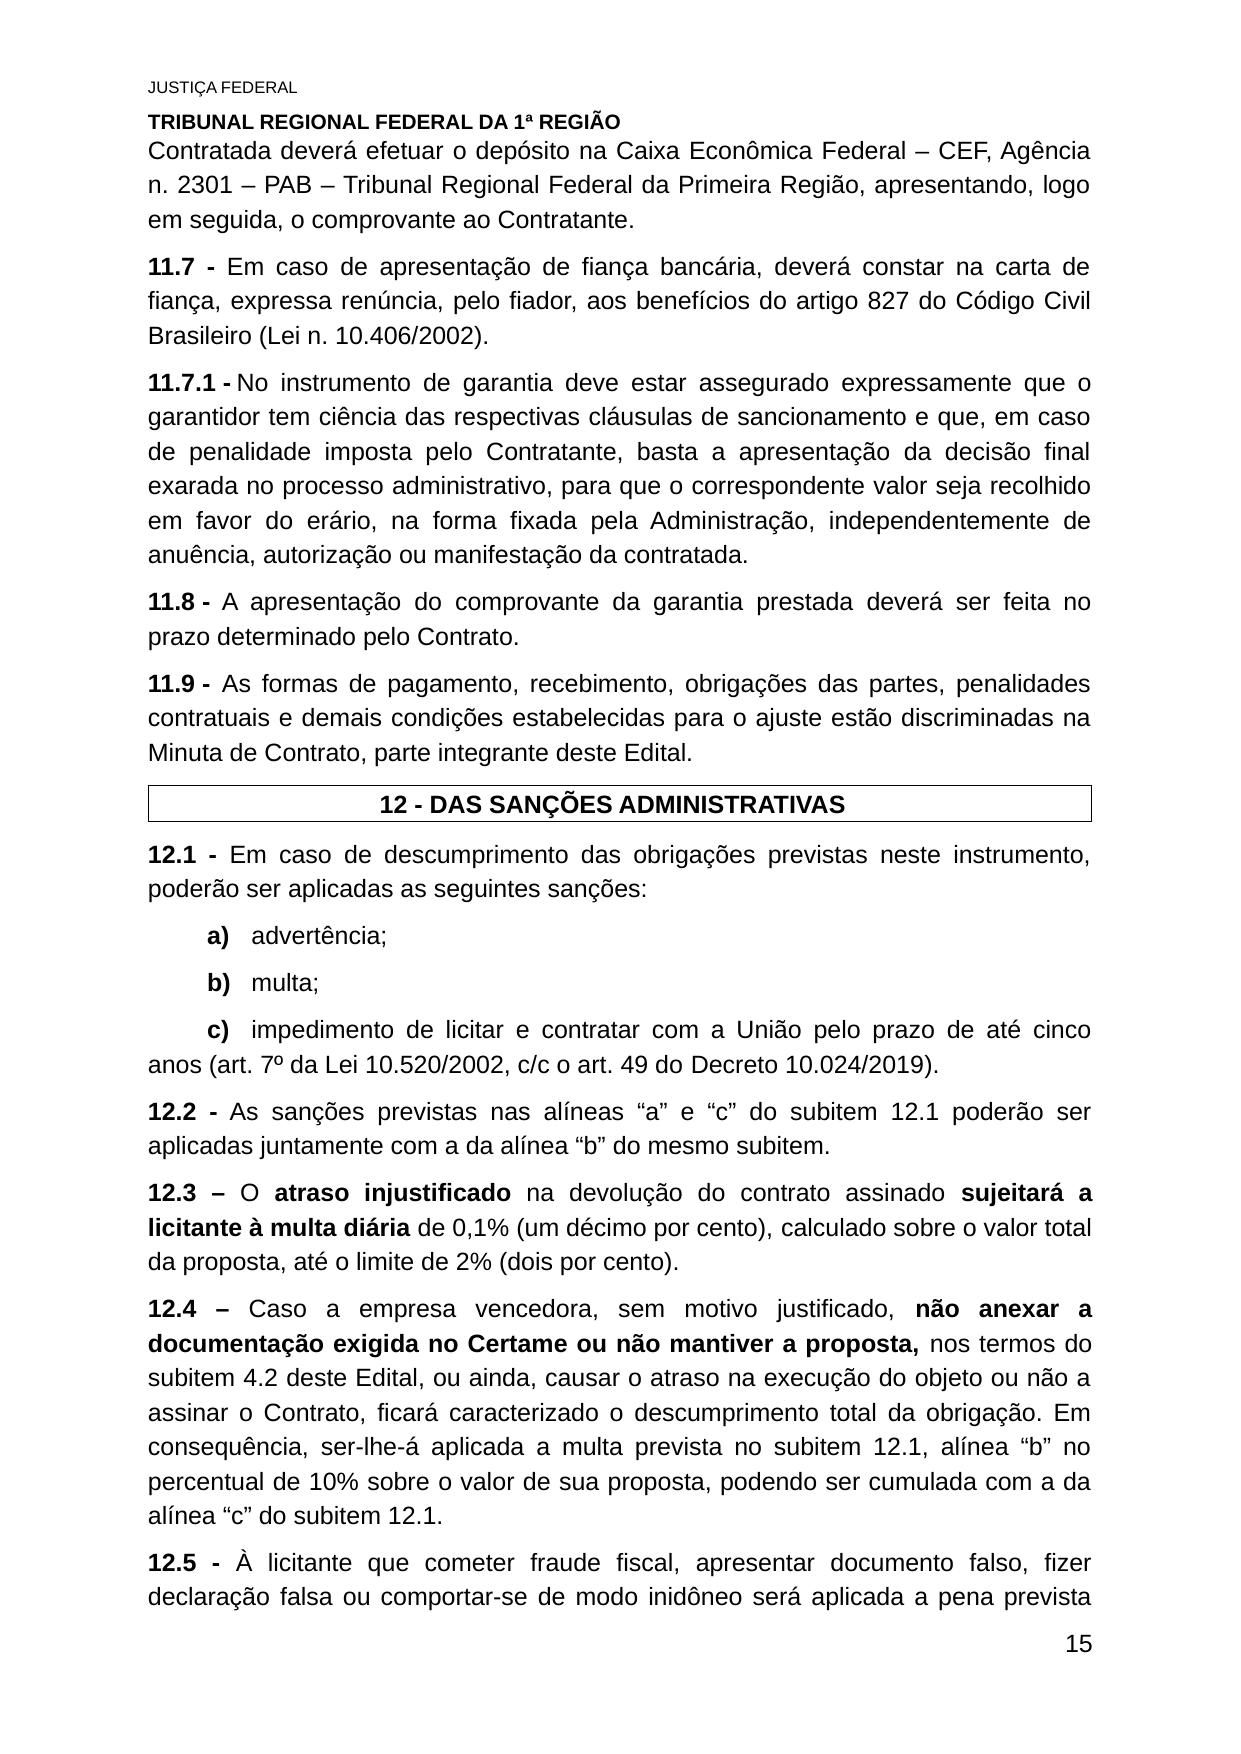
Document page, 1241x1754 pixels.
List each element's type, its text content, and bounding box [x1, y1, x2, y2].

text 11.7 - Em caso de apresentação de fiança bancária, deverá constar na carta de fiança, expressa renúncia, pelo fiador, aos benefícios do artigo 827 do Código Civil Brasileiro (Lei n. 10.406/2002). [148, 252, 1092, 349]
text 11.8 - A apresentação do comprovante da garantia prestada deverá ser feita no prazo determinado pelo Contrato. [148, 587, 1092, 650]
text 12.3 – O atraso injustificado na devolução do contrato assinado sujeitará a licitante à multa diária de 0,1% (um décimo por cento), calculado sobre o valor total da proposta, até o limite de 2% (dois por cento). [148, 1178, 1092, 1276]
text 12.5 - À licitante que cometer fraude fiscal, apresentar documento falso, fizer declaração falsa ou comportar-se de modo inidôneo será aplicada a pena prevista [148, 1548, 1092, 1611]
text 11.9 - As formas de pagamento, recebimento, obrigações das partes, penalidades contratuais e demais condições estabelecidas para o ajuste estão discriminadas na Minuta de Contrato, parte integrante deste Edital. [148, 668, 1092, 766]
text 12.4 – Caso a empresa vencedora, sem motivo justificado, não anexar a documentação exigida no Certame ou não mantiver a proposta, nos termos do subitem 4.2 deste Edital, ou ainda, causar o atraso na execução do objeto ou não a assinar o Contrato, ficará caracterizado o descumprimento total da obrigação. Em consequência, ser-lhe-á aplicada a multa prevista no subitem 12.1, alínea “b” no percentual de 10% sobre o valor de sua proposta, podendo ser cumulada com a da alínea “c” do subitem 12.1. [148, 1294, 1092, 1530]
text 11.7.1 - No instrumento de garantia deve estar assegurado expressamente que o garantidor tem ciência das respectivas cláusulas de sancionamento e que, em caso de penalidade imposta pelo Contratante, basta a apresentação da decisão final exarada no processo administrativo, para que o correspondente valor seja recolhido em favor do erário, na forma fixada pela Administração, independentemente de anuência, autorização ou manifestação da contratada. [148, 368, 1092, 569]
text 12.2 - As sanções previstas nas alíneas “a” e “c” do subitem 12.1 poderão ser aplicadas juntamente com a da alínea “b” do mesmo subitem. [148, 1097, 1092, 1160]
text a) advertência; [148, 921, 1092, 950]
text 12 - DAS SANÇÕES ADMINISTRATIVAS [149, 786, 1091, 821]
text b) multa; [148, 968, 1092, 997]
text Contratada deverá efetuar o depósito na Caixa Econômica Federal – CEF, Agência n. 2301 – PAB – Tribunal Regional Federal da Primeira Região, apresentando, logo em seguida, o comprovante ao Contratante. [148, 136, 1092, 233]
text 12.1 - Em caso de descumprimento das obrigações previstas neste instrumento, poderão ser aplicadas as seguintes sanções: [148, 840, 1092, 903]
text c) impedimento de licitar e contratar com a União pelo prazo de até cinco anos (art. 7º da Lei 10.520/2002, c/c o art. 49 do Decreto 10.024/2019). [148, 1015, 1092, 1078]
